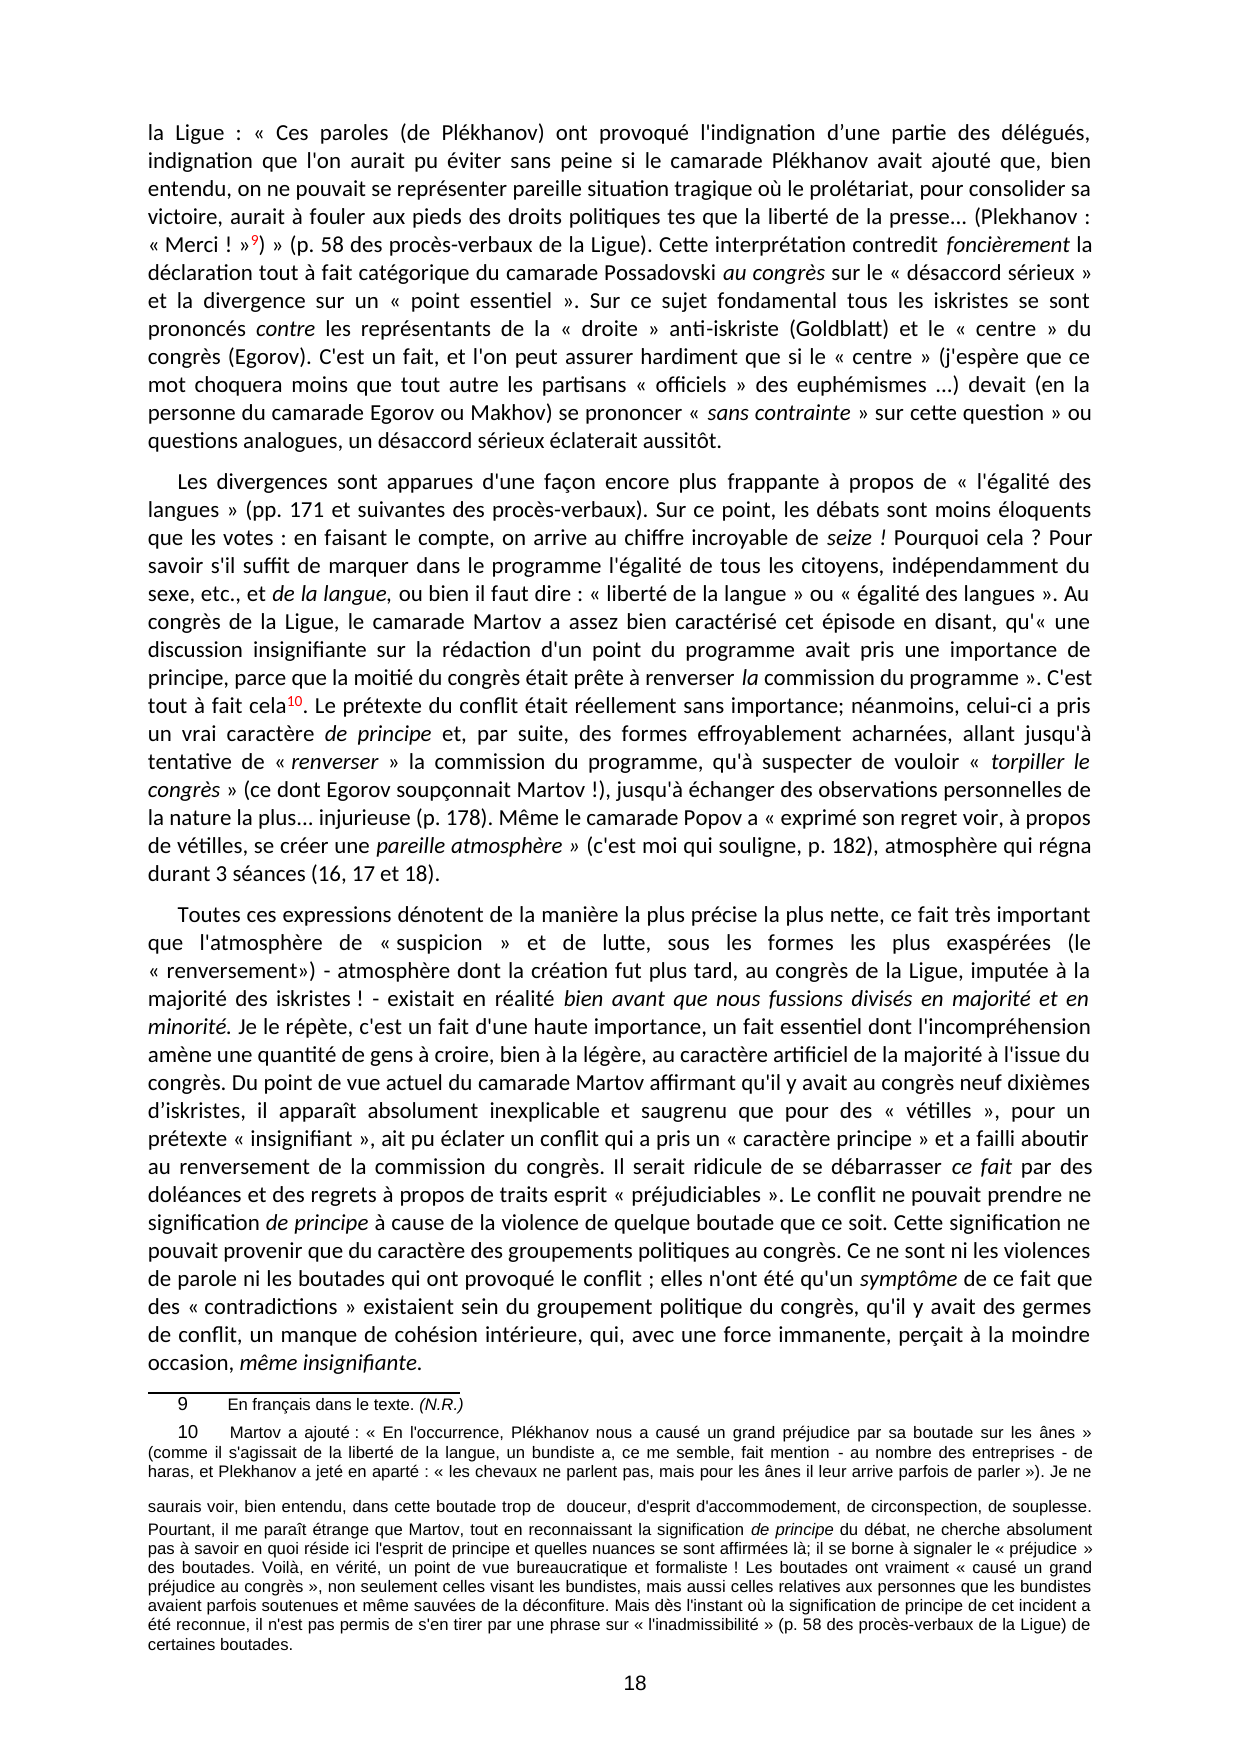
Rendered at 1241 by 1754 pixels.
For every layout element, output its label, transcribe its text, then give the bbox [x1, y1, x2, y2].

text Les divergences sont apparues d'une façon encore plus frappante à propos de « l'égalité des langues » (pp. 171 et suivantes des procès-verbaux). Sur ce point, les débats sont moins éloquents que les votes : en faisant le compte, on arrive au chiffre incroyable de seize ! Pourquoi cela ? Pour savoir s'il suffit de marquer dans le programme l'égalité de tous les citoyens, indépendamment du sexe, etc., et de la langue, ou bien il faut dire : « liberté de la langue » ou « égalité des langues ». Au congrès de la Ligue, le camarade Martov a assez bien caractérisé cet épisode en disant, qu'« une discussion insignifiante sur la rédaction d'un point du programme avait pris une importance de principe, parce que la moitié du congrès était prête à renverser la commission du programme ». C'est tout à fait cela. Le prétexte du conflit était réellement sans importance; néanmoins, celui-ci a pris un vrai caractère de principe et, par suite, des formes effroyablement acharnées, allant jusqu'à tentative de « renverser » la commission du programme, qu'à suspecter de vouloir « torpiller le congrès » (ce dont Egorov soupçonnait Martov !), jusqu'à échanger des observations personnelles de la nature la plus... injurieuse (p. 178). Même le camarade Popov a « exprimé son regret voir, à propos de vétilles, se créer une pareille atmosphère » (c'est moi qui souligne, p. 182), atmosphère qui régna durant 3 séances (16, 17 et 18). [148, 467, 1093, 887]
text Martov a ajouté : « En l'occurrence, Plékhanov nous a causé un grand préjudice par sa boutade sur les ânes » (comme il s'agissait de la liberté de la langue, un bundiste a, ce me semble, fait mention ‑ au nombre des entreprises ‑ de haras, et Plekhanov a jeté en aparté : « les chevaux ne parlent pas, mais pour les ânes il leur arrive parfois de parler »). Je ne saurais voir, bien entendu, dans cette boutade trop de douceur, d'esprit d'accommodement, de circonspection, de souplesse. Pourtant, il me paraît étrange que Martov, tout en reconnaissant la signification de principe du débat, ne cherche absolument pas à savoir en quoi réside ici l'esprit de principe et quelles nuances se sont affirmées là; il se borne à signaler le « préjudice » des boutades. Voilà, en vérité, un point de vue bureaucratique et formaliste ! Les boutades ont vraiment « causé un grand préjudice au congrès », non seulement celles visant les bundistes, mais aussi celles relatives aux personnes que les bundistes avaient parfois soutenues et même sauvées de la déconfiture. Mais dès l'instant où la signification de principe de cet incident a été reconnue, il n'est pas permis de s'en tirer par une phrase sur « l'inadmissibilité » (p. 58 des procès-verbaux de la Ligue) de certaines boutades. [148, 1421, 1093, 1653]
text Toutes ces expressions dénotent de la manière la plus précise la plus nette, ce fait très important que l'atmosphère de « suspicion » et de lutte, sous les formes les plus exaspérées (le « renversement») ‑ atmosphère dont la création fut plus tard, au congrès de la Ligue, imputée à la majorité des iskristes ! ‑ existait en réalité bien avant que nous fussions divisés en majorité et en minorité. Je le répète, c'est un fait d'une haute importance, un fait essentiel dont l'incompréhension amène une quantité de gens à croire, bien à la légère, au caractère artificiel de la majorité à l'issue du congrès. Du point de vue actuel du camarade Martov affirmant qu'il y avait au congrès neuf dixièmes d’iskristes, il apparaît absolument inexplicable et saugrenu que pour des « vétilles », pour un prétexte « insignifiant », ait pu éclater un conflit qui a pris un « caractère principe » et a failli aboutir au renversement de la commission du congrès. Il serait ridicule de se débarrasser ce fait par des doléances et des regrets à propos de traits esprit « préjudiciables ». Le conflit ne pouvait prendre ne signification de principe à cause de la violence de quelque boutade que ce soit. Cette signification ne pouvait provenir que du caractère des groupements politiques au congrès. Ce ne sont ni les violences de parole ni les boutades qui ont provoqué le conflit ; elles n'ont été qu'un symptôme de ce fait que des « contradictions » existaient sein du groupement politique du congrès, qu'il y avait des germes de conflit, un manque de cohésion intérieure, qui, avec une force immanente, perçait à la moindre occasion, même insignifiante. [148, 900, 1093, 1376]
text En français dans le texte. (N.R.) [148, 1393, 1093, 1415]
text la Ligue : « Ces paroles (de Plékhanov) ont provoqué l'indignation d’une partie des délégués, indignation que l'on aurait pu éviter sans peine si le camarade Plékhanov avait ajouté que, bien entendu, on ne pouvait se représenter pareille situation tragique où le prolétariat, pour consolider sa victoire, aurait à fouler aux pieds des droits politiques tes que la liberté de la presse... (Plekhanov : « Merci ! ») » (p. 58 des procès-verbaux de la Ligue). Cette interprétation contredit foncièrement la déclaration tout à fait catégorique du camarade Possadovski au congrès sur le « désaccord sérieux » et la divergence sur un « point essentiel ». Sur ce sujet fondamental tous les iskristes se sont prononcés contre les représentants de la « droite » anti‑iskriste (Goldblatt) et le « centre » du congrès (Egorov). C'est un fait, et l'on peut assurer hardiment que si le « centre » (j'espère que ce mot choquera moins que tout autre les partisans « officiels » des euphémismes ...) devait (en la personne du camarade Egorov ou Makhov) se prononcer « sans contrainte » sur cette question » ou questions analogues, un désaccord sérieux éclaterait aussitôt. [148, 118, 1093, 454]
